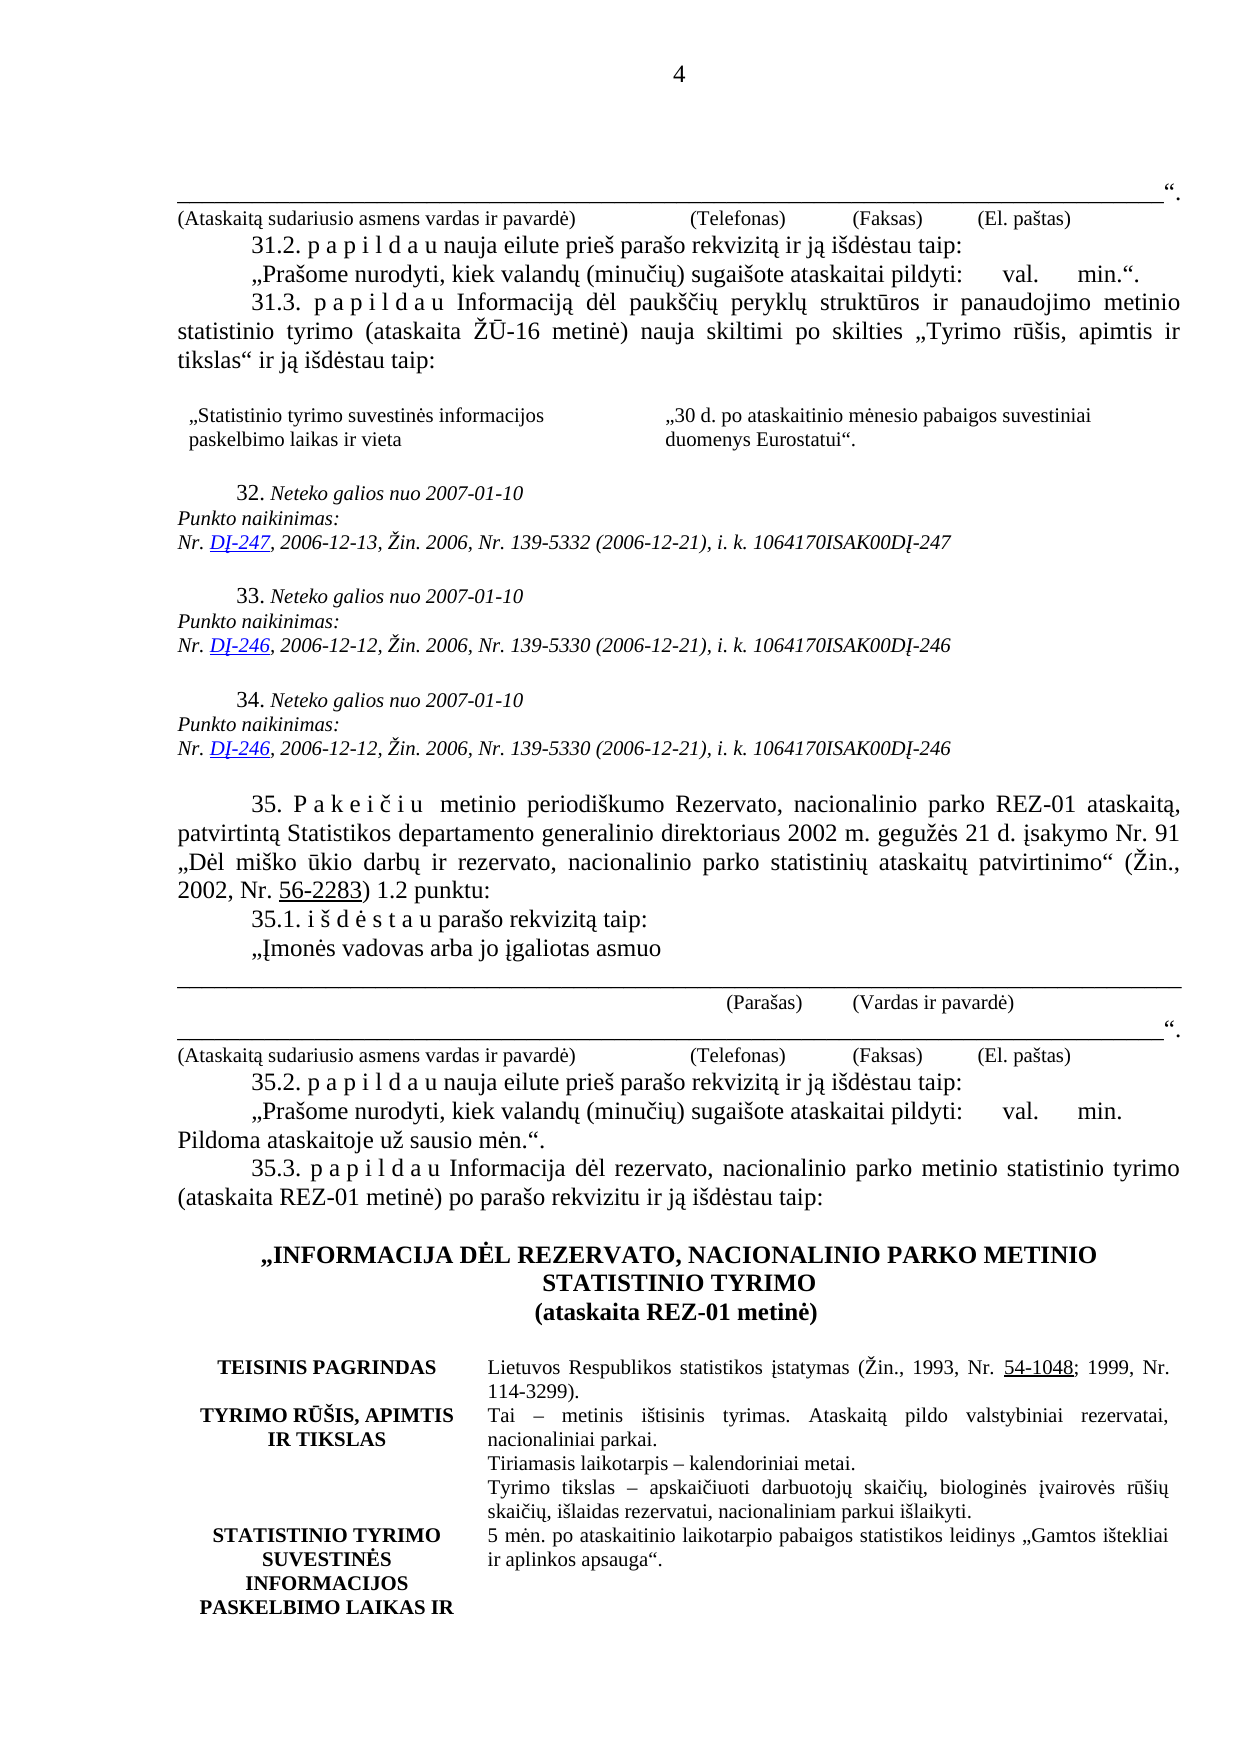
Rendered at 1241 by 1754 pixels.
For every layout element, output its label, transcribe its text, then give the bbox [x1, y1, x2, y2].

table_header Lietuvos Respublikos statistikos įstatymas (Žin., 1993, Nr. 54-1048; 1999, Nr. 114-3299). [476, 1355, 1181, 1403]
table_header „Statistinio tyrimo suvestinės informacijos paskelbimo laikas ir vieta [177, 403, 654, 451]
text „Prašome nurodyti, kiek valandų (minučių) sugaišote ataskaitai pildyti: val. min. Pildoma ataskaitoje už sausio mėn.“. [177, 1096, 1181, 1153]
text 35.3. papildau Informacija dėl rezervato, nacionalinio parko metinio statistinio tyrimo (ataskaita REZ-01 metinė) po parašo rekvizitu ir ją išdėstau taip: [177, 1153, 1181, 1211]
text Nr. DĮ-246, 2006-12-12, Žin. 2006, Nr. 139-5330 (2006-12-21), i. k. 1064170ISAK00DĮ-246 [177, 633, 1181, 657]
text 34. Neteko galios nuo 2007-01-10 [177, 686, 1181, 712]
text Punkto naikinimas: [177, 609, 1181, 633]
text “. [177, 1014, 1181, 1043]
table_cell 5 mėn. po ataskaitinio laikotarpio pabaigos statistikos leidinys „Gamtos ištekliai ir aplinkos apsauga“. [476, 1523, 1181, 1636]
table_cell TYRIMO RŪŠIS, APIMTIS IR TIKSLAS [177, 1403, 476, 1523]
table_cell Tai – metinis ištisinis tyrimas. Ataskaitą pildo valstybiniai rezervatai, nacionaliniai parkai. Tiriamasis laikotarpis – kalendoriniai metai. Tyrimo tikslas – apskaičiuoti darbuotojų skaičių, biologinės įvairovės rūšių skaičių, išlaidas rezervatui, nacionaliniam parkui išlaikyti. [476, 1403, 1181, 1523]
text 31.2. papildau nauja eilute prieš parašo rekvizitą ir ją išdėstau taip: [177, 230, 1181, 259]
text Nr. DĮ-247, 2006-12-13, Žin. 2006, Nr. 139-5332 (2006-12-21), i. k. 1064170ISAK00DĮ-247 [177, 530, 1181, 554]
text 35.1. išdėstau parašo rekvizitą taip: [177, 904, 1181, 933]
text (ataskaita REZ-01 metinė) [177, 1297, 1181, 1326]
text 35.2. papildau nauja eilute prieš parašo rekvizitą ir ją išdėstau taip: [177, 1067, 1181, 1096]
text “. [177, 177, 1181, 206]
table_cell STATISTINIO TYRIMO SUVESTINĖS INFORMACIJOS PASKELBIMO LAIKAS IR [177, 1523, 476, 1636]
text (Ataskaitą sudariusio asmens vardas ir pavardė) (Telefonas) (Faksas) (El. paštas) [177, 206, 1181, 230]
text 35. Pakeičiu metinio periodiškumo Rezervato, nacionalinio parko REZ-01 ataskaitą, patvirtintą Statistikos departamento generalinio direktoriaus 2002 m. gegužės 21 d. įsakymo Nr. 91 „Dėl miško ūkio darbų ir rezervato, nacionalinio parko statistinių ataskaitų patvirtinimo“ (Žin., 2002, Nr. 56-2283) 1.2 punktu: [177, 789, 1181, 904]
text 33. Neteko galios nuo 2007-01-10 [177, 583, 1181, 609]
text (Parašas) (Vardas ir pavardė) [652, 990, 1181, 1014]
text 31.3. papildau Informaciją dėl paukščių peryklų struktūros ir panaudojimo metinio statistinio tyrimo (ataskaita ŽŪ-16 metinė) nauja skiltimi po skilties „Tyrimo rūšis, apimtis ir tikslas“ ir ją išdėstau taip: [177, 287, 1181, 374]
text „Prašome nurodyti, kiek valandų (minučių) sugaišote ataskaitai pildyti: val. min.“. [177, 259, 1181, 287]
text (Ataskaitą sudariusio asmens vardas ir pavardė) (Telefonas) (Faksas) (El. paštas) [177, 1043, 1181, 1067]
text Punkto naikinimas: [177, 712, 1181, 736]
text Nr. DĮ-246, 2006-12-12, Žin. 2006, Nr. 139-5330 (2006-12-21), i. k. 1064170ISAK00DĮ-246 [177, 736, 1181, 760]
text „Įmonės vadovas arba jo įgaliotas asmuo [177, 933, 1181, 962]
table_header TEISINIS PAGRINDAS [177, 1355, 476, 1403]
table_header „30 d. po ataskaitinio mėnesio pabaigos suvestiniai duomenys Eurostatui“. [654, 403, 1181, 451]
text „INFORMACIJA DĖL REZERVATO, NACIONALINIO PARKO METINIO STATISTINIO TYRIMO [177, 1240, 1181, 1297]
text 32. Neteko galios nuo 2007-01-10 [177, 479, 1181, 506]
text Punkto naikinimas: [177, 506, 1181, 530]
